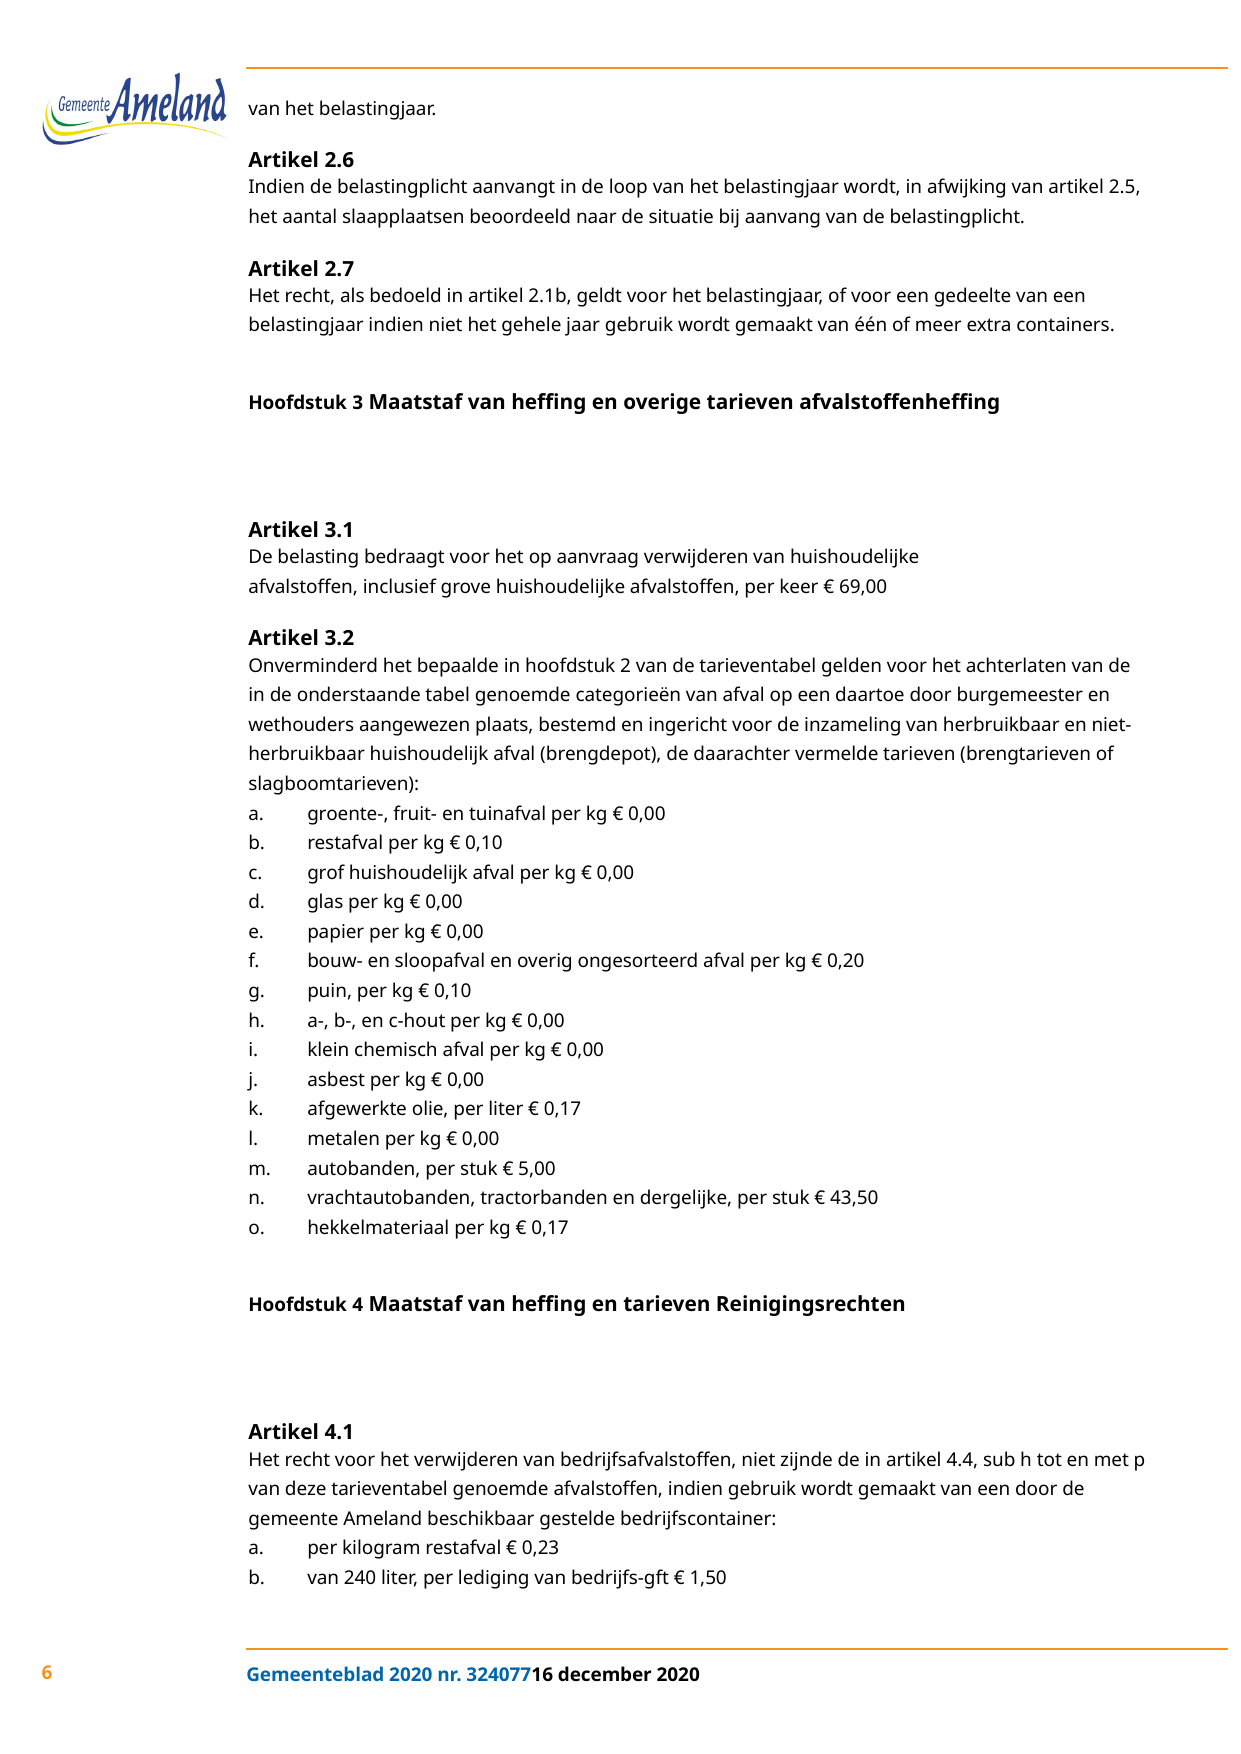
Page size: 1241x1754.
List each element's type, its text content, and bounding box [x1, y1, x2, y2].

list groente-, fruit- en tuinafval per kg € 0,00 [248, 800, 1152, 826]
list grof huishoudelijk afval per kg € 0,00 [248, 859, 1152, 885]
text van het belastingjaar. [248, 95, 1152, 121]
text Het recht voor het verwijderen van bedrijfsafvalstoffen, niet zijnde de in artikel 4.4, sub h tot en met p van deze tarieventabel genoemde afvalstoffen, indien gebruik wordt gemaakt van een door de gemeente Ameland beschikbaar gestelde bedrijfscontainer: [248, 1446, 1152, 1531]
text De belasting bedraagt voor het op aanvraag verwijderen van huishoudelijke [248, 543, 1152, 569]
list puin, per kg € 0,10 [248, 977, 1152, 1003]
list hekkelmateriaal per kg € 0,17 [248, 1214, 1152, 1240]
list autobanden, per stuk € 5,00 [248, 1155, 1152, 1181]
list restafval per kg € 0,10 [248, 829, 1152, 855]
list klein chemisch afval per kg € 0,00 [248, 1036, 1152, 1062]
list afgewerkte olie, per liter € 0,17 [248, 1096, 1152, 1121]
text Indien de belastingplicht aanvangt in de loop van het belastingjaar wordt, in afwijking van artikel 2.5, het aantal slaapplaatsen beoordeeld naar de situatie bij aanvang van de belastingplicht. [248, 174, 1152, 229]
text Artikel 3.2 [248, 623, 1152, 652]
picture [41, 47, 231, 172]
list papier per kg € 0,00 [248, 918, 1152, 944]
list asbest per kg € 0,00 [248, 1066, 1152, 1092]
list glas per kg € 0,00 [248, 888, 1152, 914]
list metalen per kg € 0,00 [248, 1125, 1152, 1151]
text Onverminderd het bepaalde in hoofdstuk 2 van de tarieventabel gelden voor het achterlaten van de in de onderstaande tabel genoemde categorieën van afval op een daartoe door burgemeester en wethouders aangewezen plaats, bestemd en ingericht voor de inzameling van herbruikbaar en niet-herbruikbaar huishoudelijk afval (brengdepot), de daarachter vermelde tarieven (brengtarieven of slagboomtarieven): [248, 652, 1152, 796]
text Hoofdstuk 4 Maatstaf van heffing en tarieven Reinigingsrechten [248, 1289, 1152, 1318]
text Artikel 3.1 [248, 515, 1152, 543]
text Hoofdstuk 3 Maatstaf van heffing en overige tarieven afvalstoffenheffing [248, 387, 1152, 415]
list a-, b-, en c-hout per kg € 0,00 [248, 1007, 1152, 1033]
list bouw- en sloopafval en overig ongesorteerd afval per kg € 0,20 [248, 948, 1152, 973]
text Artikel 4.1 [248, 1417, 1152, 1446]
text Artikel 2.6 [248, 145, 1152, 174]
text Artikel 2.7 [248, 254, 1152, 282]
list per kilogram restafval € 0,23 [248, 1534, 1152, 1560]
list vrachtautobanden, tractorbanden en dergelijke, per stuk € 43,50 [248, 1184, 1152, 1210]
text Het recht, als bedoeld in artikel 2.1b, geldt voor het belastingjaar, of voor een gedeelte van een belastingjaar indien niet het gehele jaar gebruik wordt gemaakt van één of meer extra containers. [248, 282, 1152, 337]
text afvalstoffen, inclusief grove huishoudelijke afvalstoffen, per keer € 69,00 [248, 573, 1152, 599]
list van 240 liter, per lediging van bedrijfs-gft € 1,50 [248, 1564, 1152, 1590]
